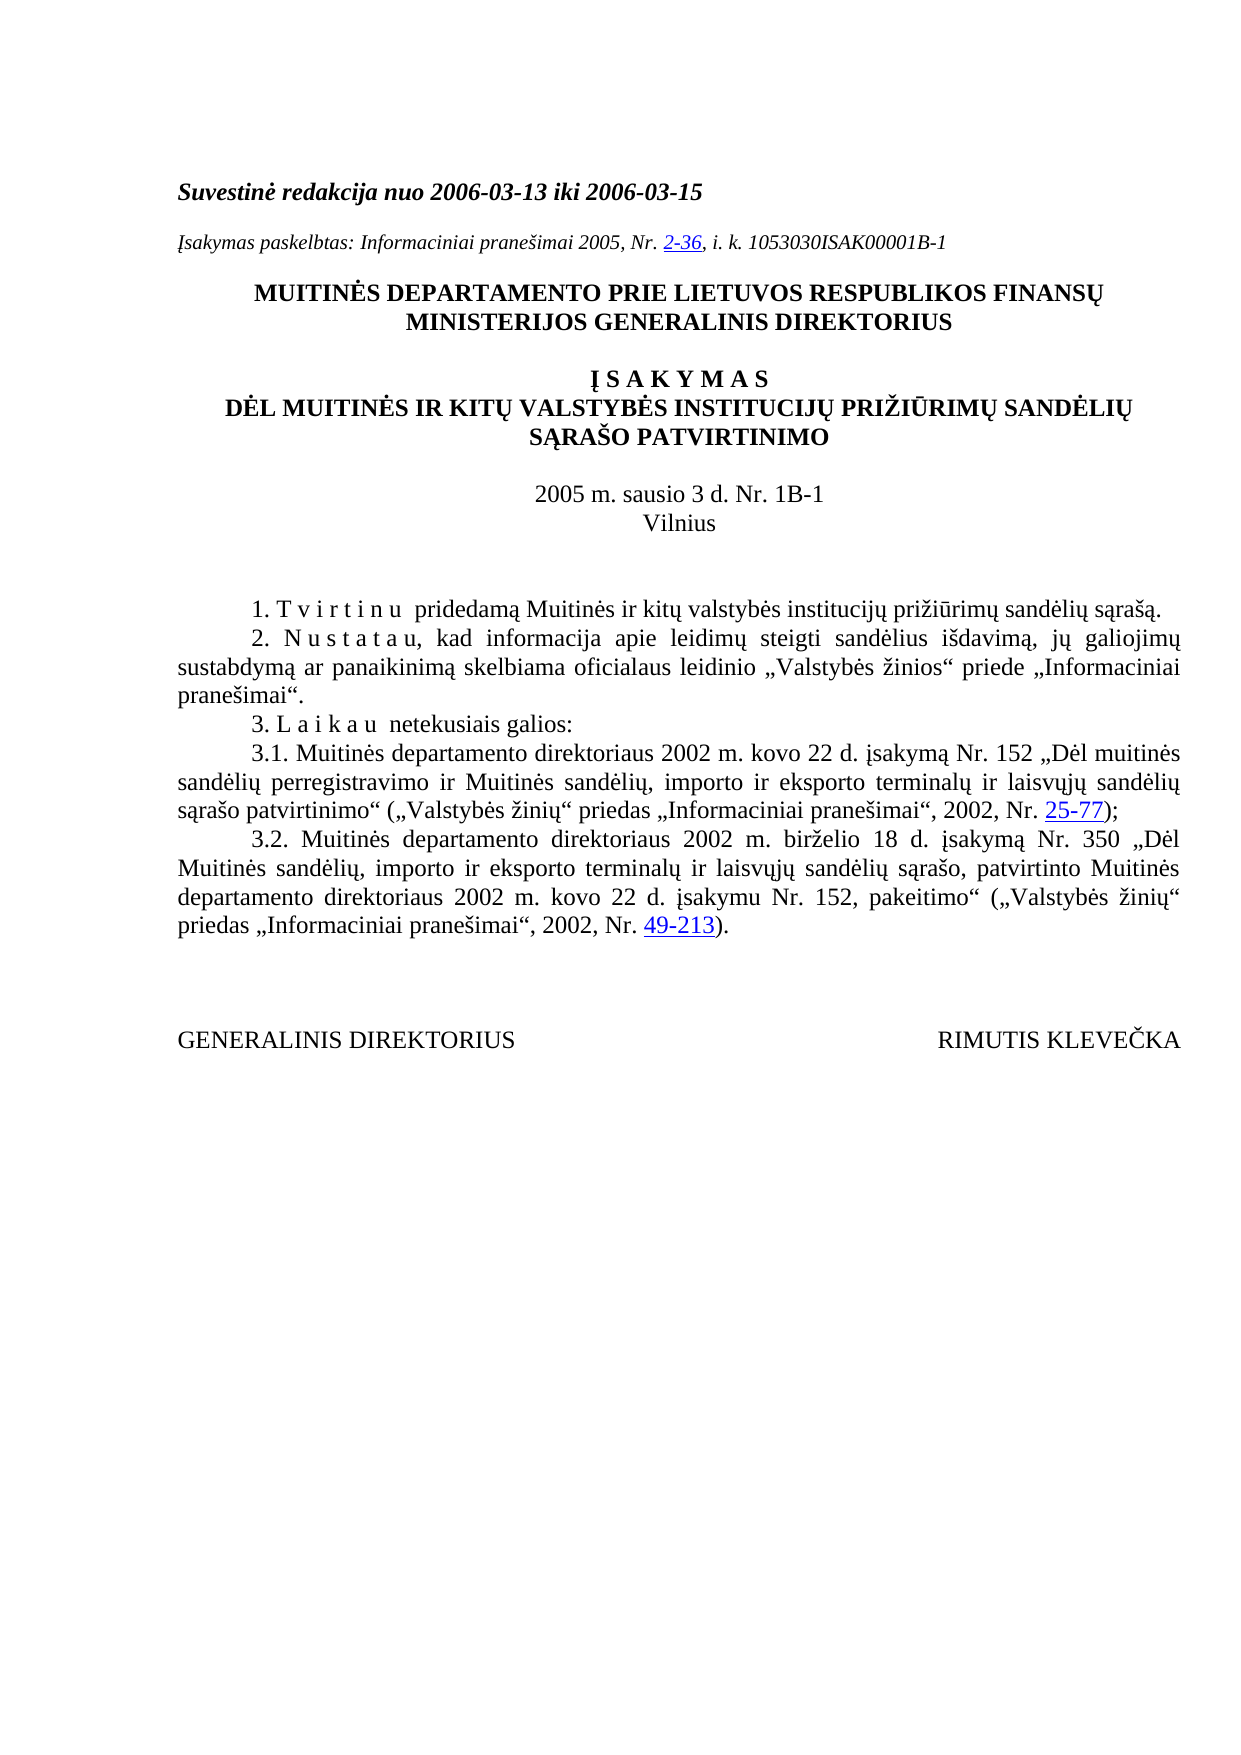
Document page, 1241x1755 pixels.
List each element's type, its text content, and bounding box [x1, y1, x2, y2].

text Suvestinė redakcija nuo 2006-03-13 iki 2006-03-15 [177, 177, 1181, 206]
text Į S A K Y M A S [177, 364, 1181, 393]
text 1. Tvirtinu pridedamą Muitinės ir kitų valstybės institucijų prižiūrimų sandėlių sąrašą. [177, 594, 1181, 623]
text DĖL MUITINĖS IR KITŲ VALSTYBĖS INSTITUCIJŲ PRIŽIŪRIMŲ SANDĖLIŲ SĄRAŠO PATVIRTINIMO [177, 393, 1181, 451]
text Vilnius [177, 508, 1181, 537]
text 2. Nustatau, kad informacija apie leidimų steigti sandėlius išdavimą, jų galiojimų sustabdymą ar panaikinimą skelbiama oficialaus leidinio „Valstybės žinios“ priede „Informaciniai pranešimai“. [177, 623, 1181, 709]
text MUITINĖS DEPARTAMENTO PRIE LIETUVOS RESPUBLIKOS FINANSŲ MINISTERIJOS GENERALINIS DIREKTORIUS [177, 278, 1181, 336]
text 2005 m. sausio 3 d. Nr. 1B-1 [177, 479, 1181, 508]
text Įsakymas paskelbtas: Informaciniai pranešimai 2005, Nr. 2-36, i. k. 1053030ISAK00001B-1 [177, 230, 1181, 254]
text GENERALINIS DIREKTORIUS RIMUTIS KLEVEČKA [177, 1026, 1181, 1054]
text 3.1. Muitinės departamento direktoriaus 2002 m. kovo 22 d. įsakymą Nr. 152 „Dėl muitinės sandėlių perregistravimo ir Muitinės sandėlių, importo ir eksporto terminalų ir laisvųjų sandėlių sąrašo patvirtinimo“ („Valstybės žinių“ priedas „Informaciniai pranešimai“, 2002, Nr. 25-77); [177, 738, 1181, 824]
text 3.2. Muitinės departamento direktoriaus 2002 m. birželio 18 d. įsakymą Nr. 350 „Dėl Muitinės sandėlių, importo ir eksporto terminalų ir laisvųjų sandėlių sąrašo, patvirtinto Muitinės departamento direktoriaus 2002 m. kovo 22 d. įsakymu Nr. 152, pakeitimo“ („Valstybės žinių“ priedas „Informaciniai pranešimai“, 2002, Nr. 49-213). [177, 824, 1181, 939]
text 3. Laikau netekusiais galios: [177, 709, 1181, 738]
